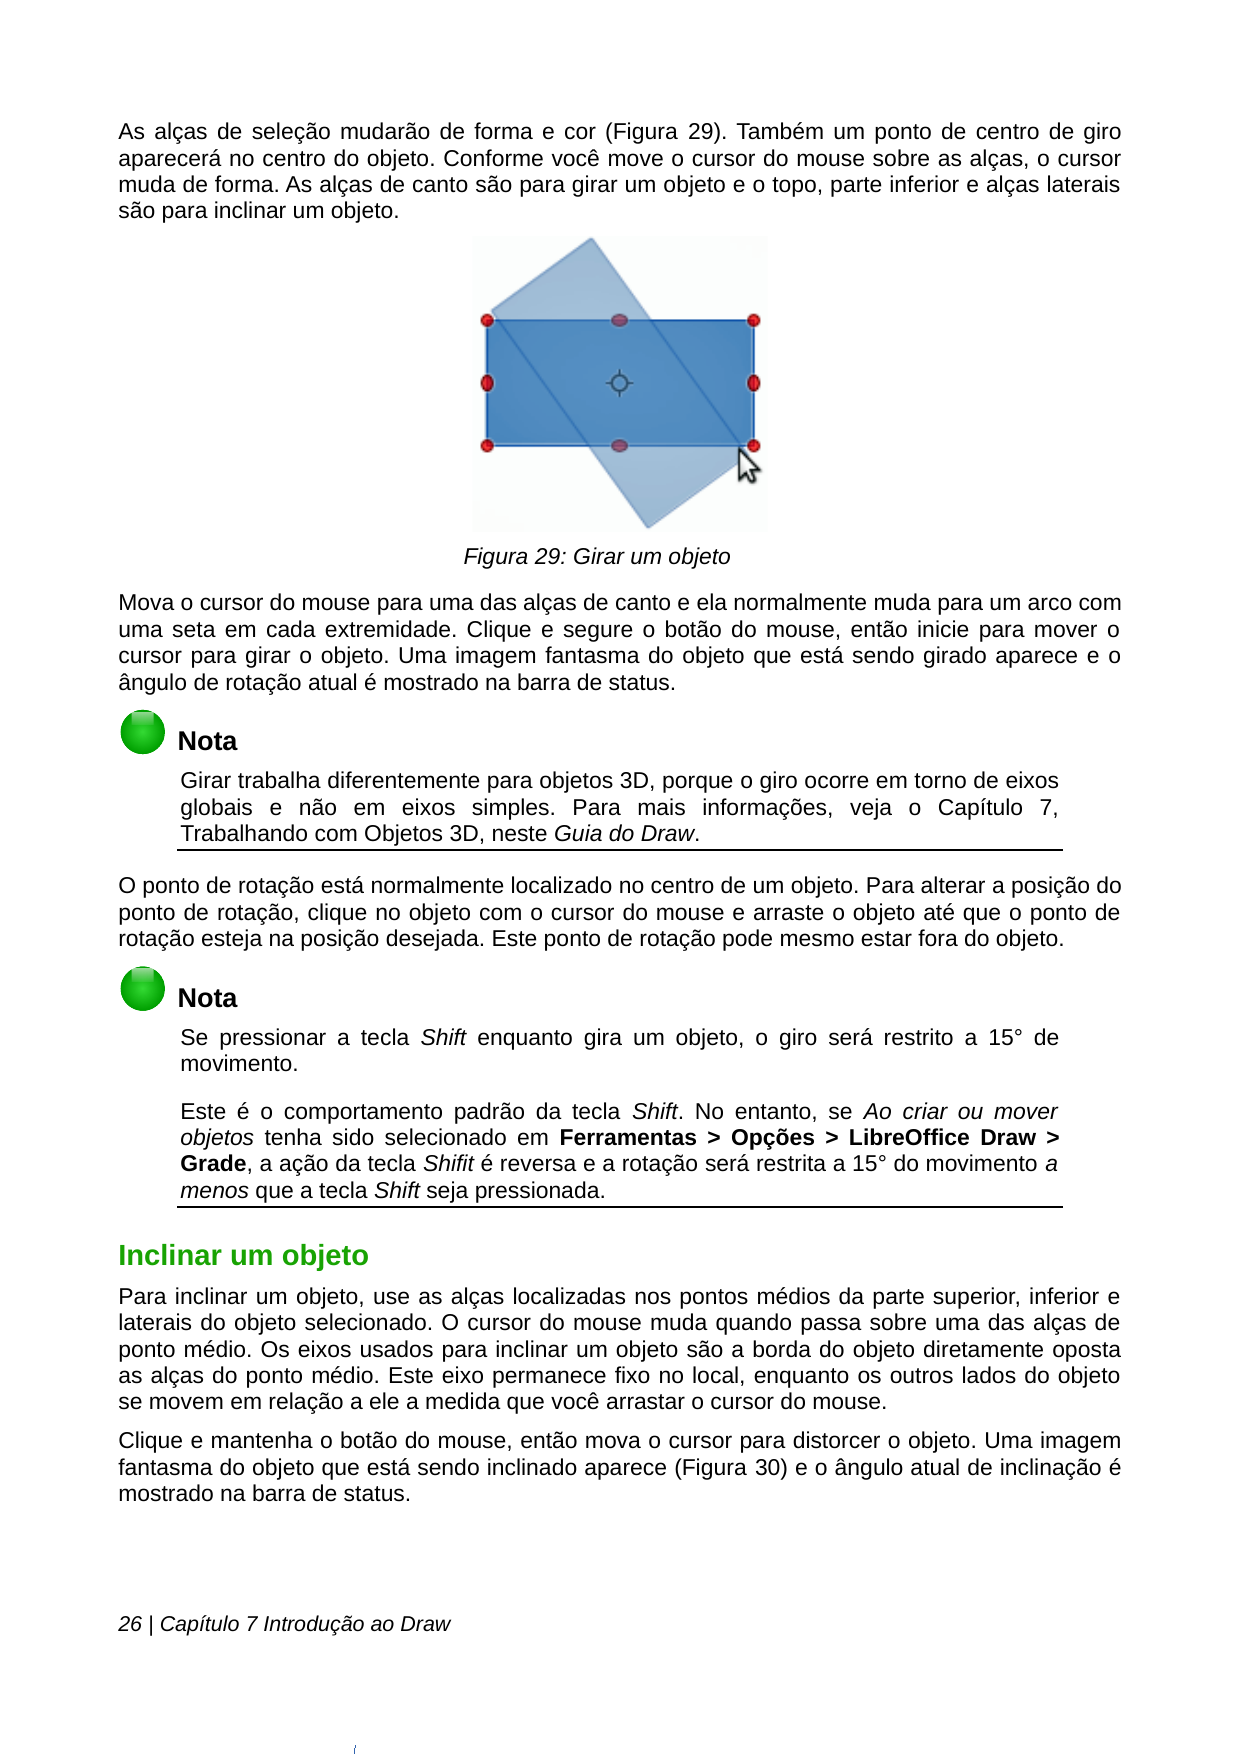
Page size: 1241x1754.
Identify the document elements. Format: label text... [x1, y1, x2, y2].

subtitle Nota [118, 707, 1122, 757]
text Clique e mantenha o botão do mouse, então mova o cursor para distorcer o objeto. Uma imagem fantasma do objeto que está sendo inclinado aparece (Figura 30) e o ângulo atual de inclinação é mostrado na barra de status. [118, 1427, 1122, 1506]
text Se pressionar a tecla Shift enquanto gira um objeto, o giro será restrito a 15° de movimento. [177, 1021, 1063, 1077]
text Girar trabalha diferentemente para objetos 3D, porque o giro ocorre em torno de eixos globais e não em eixos simples. Para mais informações, veja o Capítulo 7, Trabalhando com Objetos 3D, neste Guia do Draw. [177, 764, 1063, 849]
text Figura 29: Girar um objeto [463, 543, 777, 569]
subtitle Nota [118, 964, 1122, 1013]
subtitle Inclinar um objeto [118, 1238, 1122, 1271]
text As alças de seleção mudarão de forma e cor (Figura 29). Também um ponto de centro de giro aparecerá no centro do objeto. Conforme você move o cursor do mouse sobre as alças, o cursor muda de forma. As alças de canto são para girar um objeto e o topo, parte inferior e alças laterais são para inclinar um objeto. [118, 118, 1122, 223]
picture [472, 236, 768, 532]
text Para inclinar um objeto, use as alças localizadas nos pontos médios da parte superior, inferior e laterais do objeto selecionado. O cursor do mouse muda quando passa sobre uma das alças de ponto médio. Os eixos usados para inclinar um objeto são a borda do objeto diretamente oposta as alças do ponto médio. Este eixo permanece fixo no local, enquanto os outros lados do objeto se movem em relação a ele a medida que você arrastar o cursor do mouse. [118, 1283, 1122, 1415]
text Este é o comportamento padrão da tecla Shift. No entanto, se Ao criar ou mover objetos tenha sido selecionado em Ferramentas > Opções > LibreOffice Draw > Grade, a ação da tecla Shifit é reversa e a rotação será restrita a 15° do movimento a menos que a tecla Shift seja pressionada. [177, 1094, 1063, 1206]
text O ponto de rotação está normalmente localizado no centro de um objeto. Para alterar a posição do ponto de rotação, clique no objeto com o cursor do mouse e arraste o objeto até que o ponto de rotação esteja na posição desejada. Este ponto de rotação pode mesmo estar fora do objeto. [118, 872, 1122, 951]
text Mova o cursor do mouse para uma das alças de canto e ela normalmente muda para um arco com uma seta em cada extremidade. Clique e segure o botão do mouse, então inicie para mover o cursor para girar o objeto. Uma imagem fantasma do objeto que está sendo girado aparece e o ângulo de rotação atual é mostrado na barra de status. [118, 589, 1122, 695]
